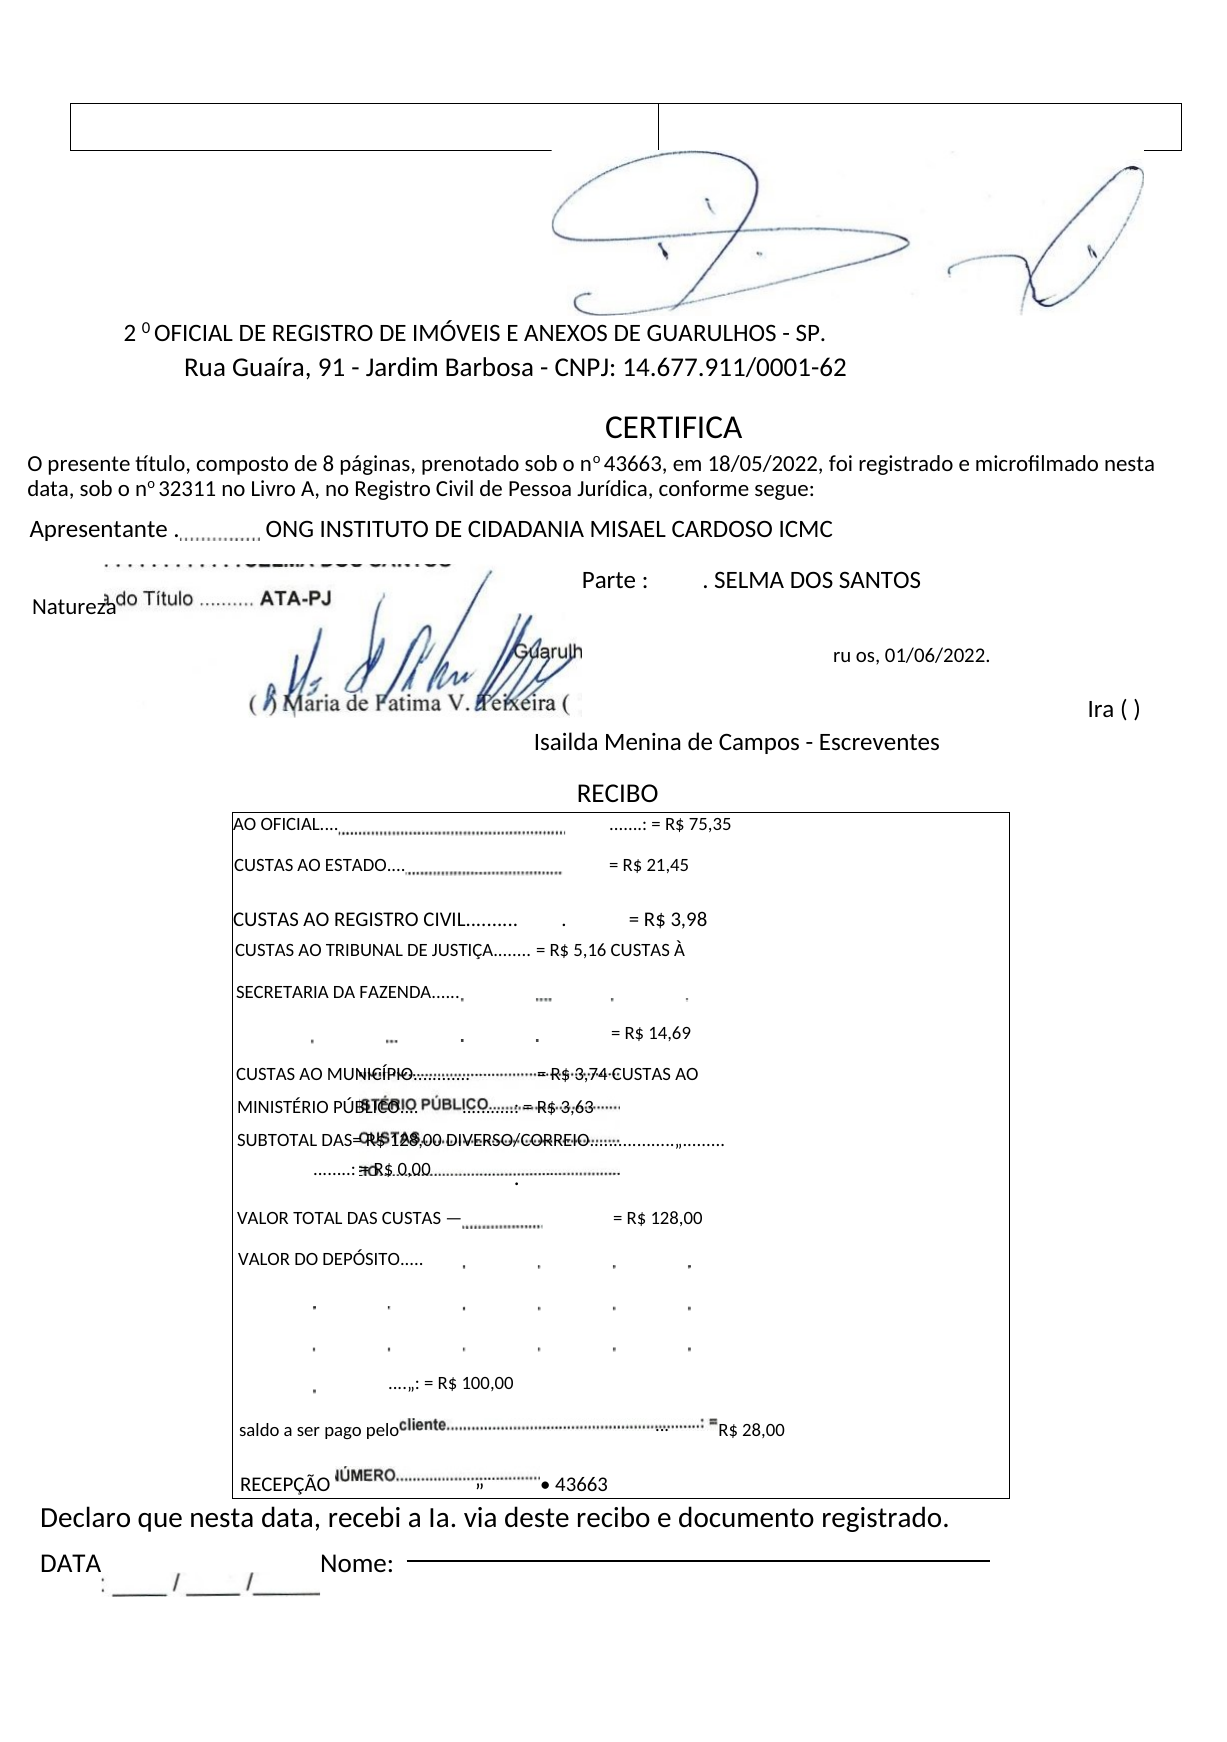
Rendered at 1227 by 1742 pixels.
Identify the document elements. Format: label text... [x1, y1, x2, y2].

text ru os, 01/06/2022. [582, 643, 1201, 668]
text CERTIFICA [189, 406, 1158, 447]
text DATANome: [40, 1546, 990, 1596]
text 2 0 OFICIAL DE REGISTRO DE IMÓVEIS E ANEXOS DE GUARULHOS - SP. [123, 317, 1201, 348]
table_header AO OFICIAL.... .......: = R$ 75,35 CUSTAS AO ESTADO.... = R$ 21,45 CUSTAS AO REGISTRO CIVIL.......... . = R$ 3,98 CUSTAS AO TRIBUNAL DE JUSTIÇA........ = R$ 5,16 CUSTAS À SECRETARIA DA FAZENDA...... = R$ 14,69 CUSTAS AO MUNICÍPIO............ = R$ 3,74 CUSTAS AO MINISTÉRIO PÚBLICO.... ...........: = R$ 3,63 SUBTOTAL DAS= R$ 128,00 DIVERSO/CORREIO..................„......... ........: = R$ 0,00 VALOR TOTAL DAS CUSTAS — = R$ 128,00 VALOR DO DEPÓSITO..... ....„: = R$ 100,00 saldo a ser pago peloR$ 28,00 RECEPÇÃO • 43663 [233, 813, 1009, 1498]
text [27, 564, 104, 594]
table_cell [416, 104, 658, 150]
table_cell [71, 104, 416, 150]
text Apresentante . ONG INSTITUTO DE CIDADANIA MISAEL CARDOSO ICMC [29, 513, 1201, 543]
table_cell [659, 104, 1181, 150]
text Ira ( ) Isailda Menina de Campos - Escreventes [533, 693, 1201, 756]
text O presente título, composto de 8 páginas, prenotado sob o no 43663, em 18/05/2022, foi registrado e microfilmado nesta data, sob o no 32311 no Livro A, no Registro Civil de Pessoa Jurídica, conforme segue: [27, 451, 1201, 502]
subtitle RECIBO [34, 776, 1201, 809]
text Declaro que nesta data, recebi a Ia. via deste recibo e documento registrado. [40, 1499, 1201, 1534]
text Parte : . SELMA DOS SANTOS [582, 564, 1201, 594]
text [68, 643, 104, 668]
text Rua Guaíra, 91 - Jardim Barbosa - CNPJ: 14.677.911/0001-62 [184, 350, 1201, 383]
